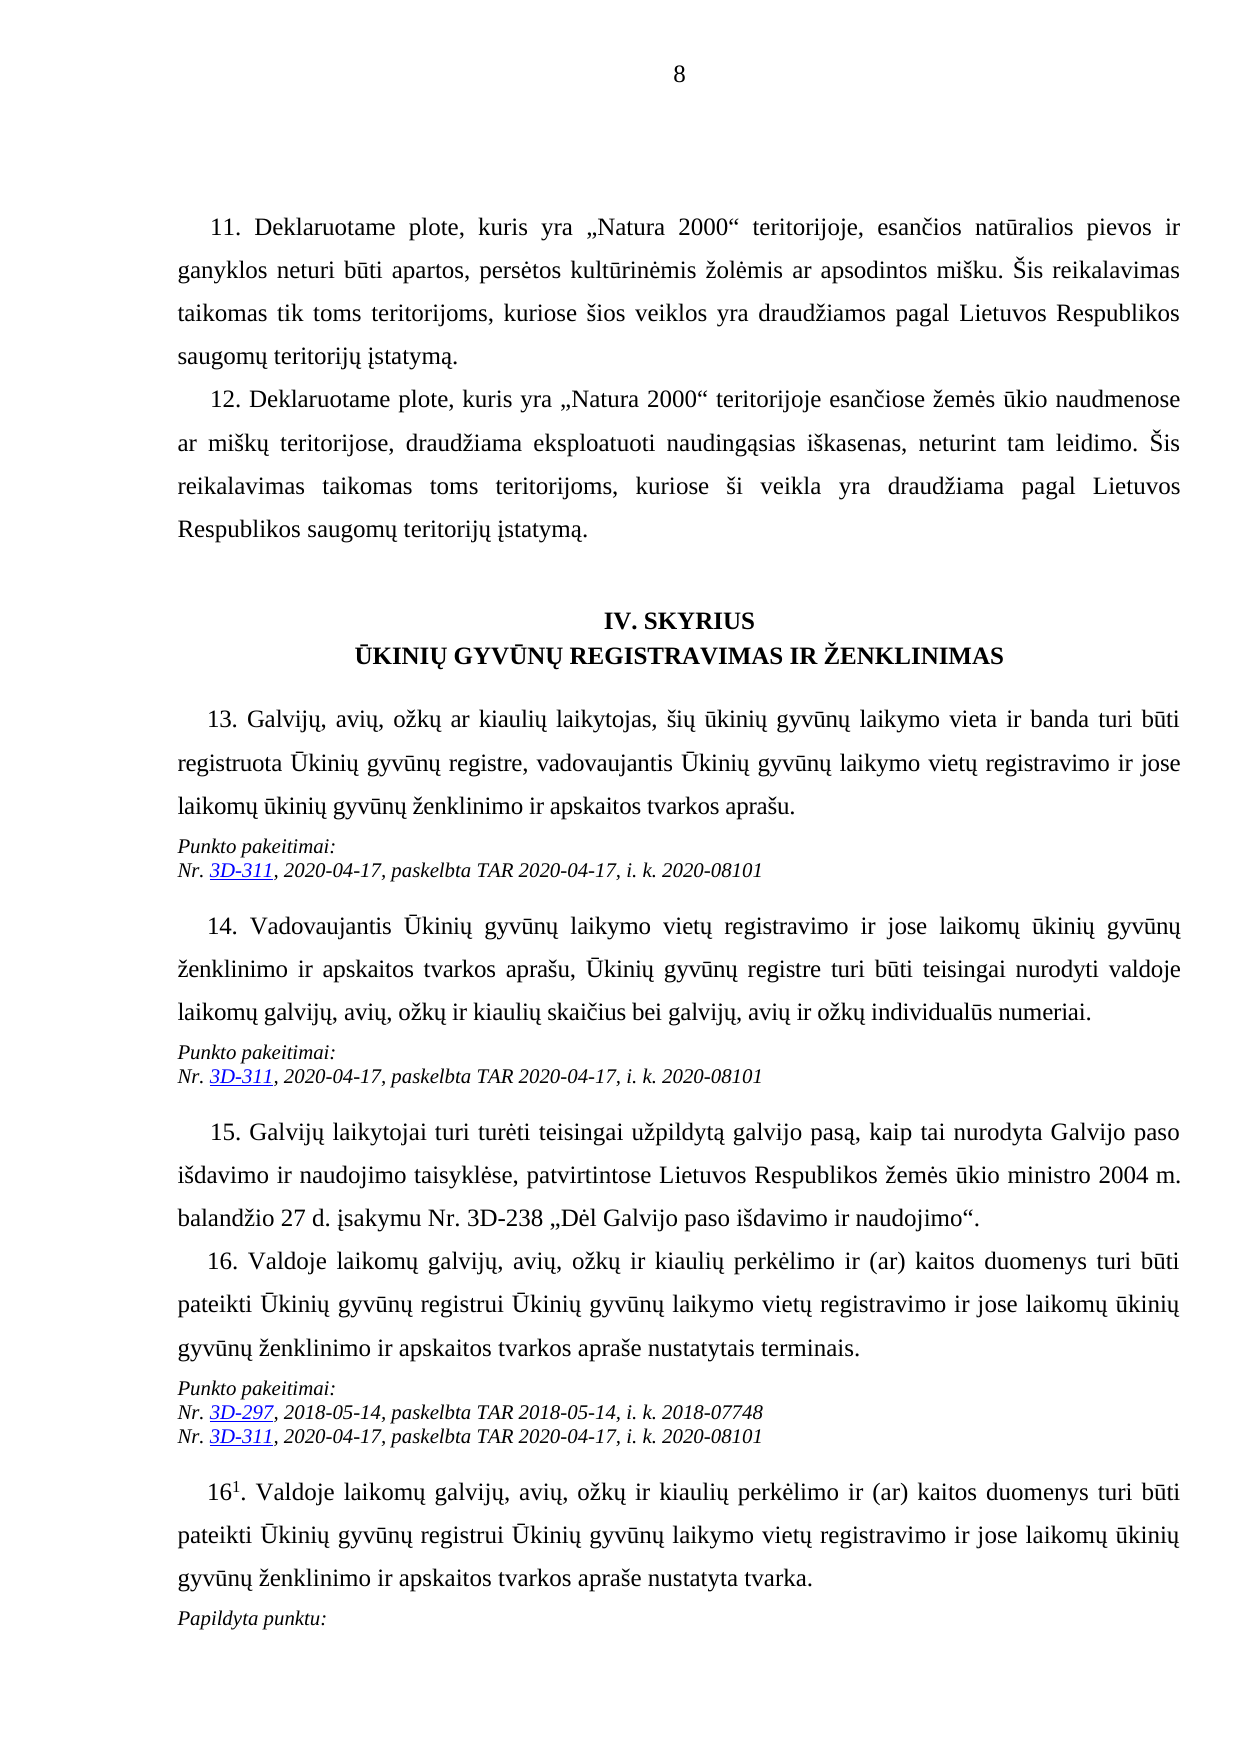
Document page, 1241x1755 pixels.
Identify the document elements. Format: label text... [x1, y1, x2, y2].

text Nr. 3D-297, 2018-05-14, paskelbta TAR 2018-05-14, i. k. 2018-07748 [177, 1400, 1181, 1424]
text Papildyta punktu: [177, 1606, 1181, 1630]
text 13. Galvijų, avių, ožkų ar kiaulių laikytojas, šių ūkinių gyvūnų laikymo vieta ir banda turi būti registruota Ūkinių gyvūnų registre, vadovaujantis Ūkinių gyvūnų laikymo vietų registravimo ir jose laikomų ūkinių gyvūnų ženklinimo ir apskaitos tvarkos aprašu. [177, 704, 1181, 819]
text IV. SKYRIUS [177, 600, 1181, 635]
text Nr. 3D-311, 2020-04-17, paskelbta TAR 2020-04-17, i. k. 2020-08101 [177, 1424, 1181, 1448]
text 15. Galvijų laikytojai turi turėti teisingai užpildytą galvijo pasą, kaip tai nurodyta Galvijo paso išdavimo ir naudojimo taisyklėse, patvirtintose Lietuvos Respublikos žemės ūkio ministro 2004 m. balandžio 27 d. įsakymu Nr. 3D-238 „Dėl Galvijo paso išdavimo ir naudojimo“. [177, 1117, 1181, 1232]
text Punkto pakeitimai: [177, 1040, 1181, 1064]
text Punkto pakeitimai: [177, 834, 1181, 858]
text ŪKINIŲ GYVŪNŲ registravimas ir ženklinimas [177, 635, 1181, 670]
text 16. Valdoje laikomų galvijų, avių, ožkų ir kiaulių perkėlimo ir (ar) kaitos duomenys turi būti pateikti Ūkinių gyvūnų registrui Ūkinių gyvūnų laikymo vietų registravimo ir jose laikomų ūkinių gyvūnų ženklinimo ir apskaitos tvarkos apraše nustatytais terminais. [177, 1246, 1181, 1361]
text 161. Valdoje laikomų galvijų, avių, ožkų ir kiaulių perkėlimo ir (ar) kaitos duomenys turi būti pateikti Ūkinių gyvūnų registrui Ūkinių gyvūnų laikymo vietų registravimo ir jose laikomų ūkinių gyvūnų ženklinimo ir apskaitos tvarkos apraše nustatyta tvarka. [177, 1477, 1181, 1592]
text Punkto pakeitimai: [177, 1376, 1181, 1400]
text 14. Vadovaujantis Ūkinių gyvūnų laikymo vietų registravimo ir jose laikomų ūkinių gyvūnų ženklinimo ir apskaitos tvarkos aprašu, Ūkinių gyvūnų registre turi būti teisingai nurodyti valdoje laikomų galvijų, avių, ožkų ir kiaulių skaičius bei galvijų, avių ir ožkų individualūs numeriai. [177, 911, 1181, 1026]
text 11. Deklaruotame plote, kuris yra „Natura 2000“ teritorijoje, esančios natūralios pievos ir ganyklos neturi būti apartos, persėtos kultūrinėmis žolėmis ar apsodintos mišku. Šis reikalavimas taikomas tik toms teritorijoms, kuriose šios veiklos yra draudžiamos pagal Lietuvos Respublikos saugomų teritorijų įstatymą. [177, 212, 1181, 370]
text Nr. 3D-311, 2020-04-17, paskelbta TAR 2020-04-17, i. k. 2020-08101 [177, 858, 1181, 882]
text 12. Deklaruotame plote, kuris yra „Natura 2000“ teritorijoje esančiose žemės ūkio naudmenose ar miškų teritorijose, draudžiama eksploatuoti naudingąsias iškasenas, neturint tam leidimo. Šis reikalavimas taikomas toms teritorijoms, kuriose ši veikla yra draudžiama pagal Lietuvos Respublikos saugomų teritorijų įstatymą. [177, 384, 1181, 543]
text Nr. 3D-311, 2020-04-17, paskelbta TAR 2020-04-17, i. k. 2020-08101 [177, 1064, 1181, 1088]
